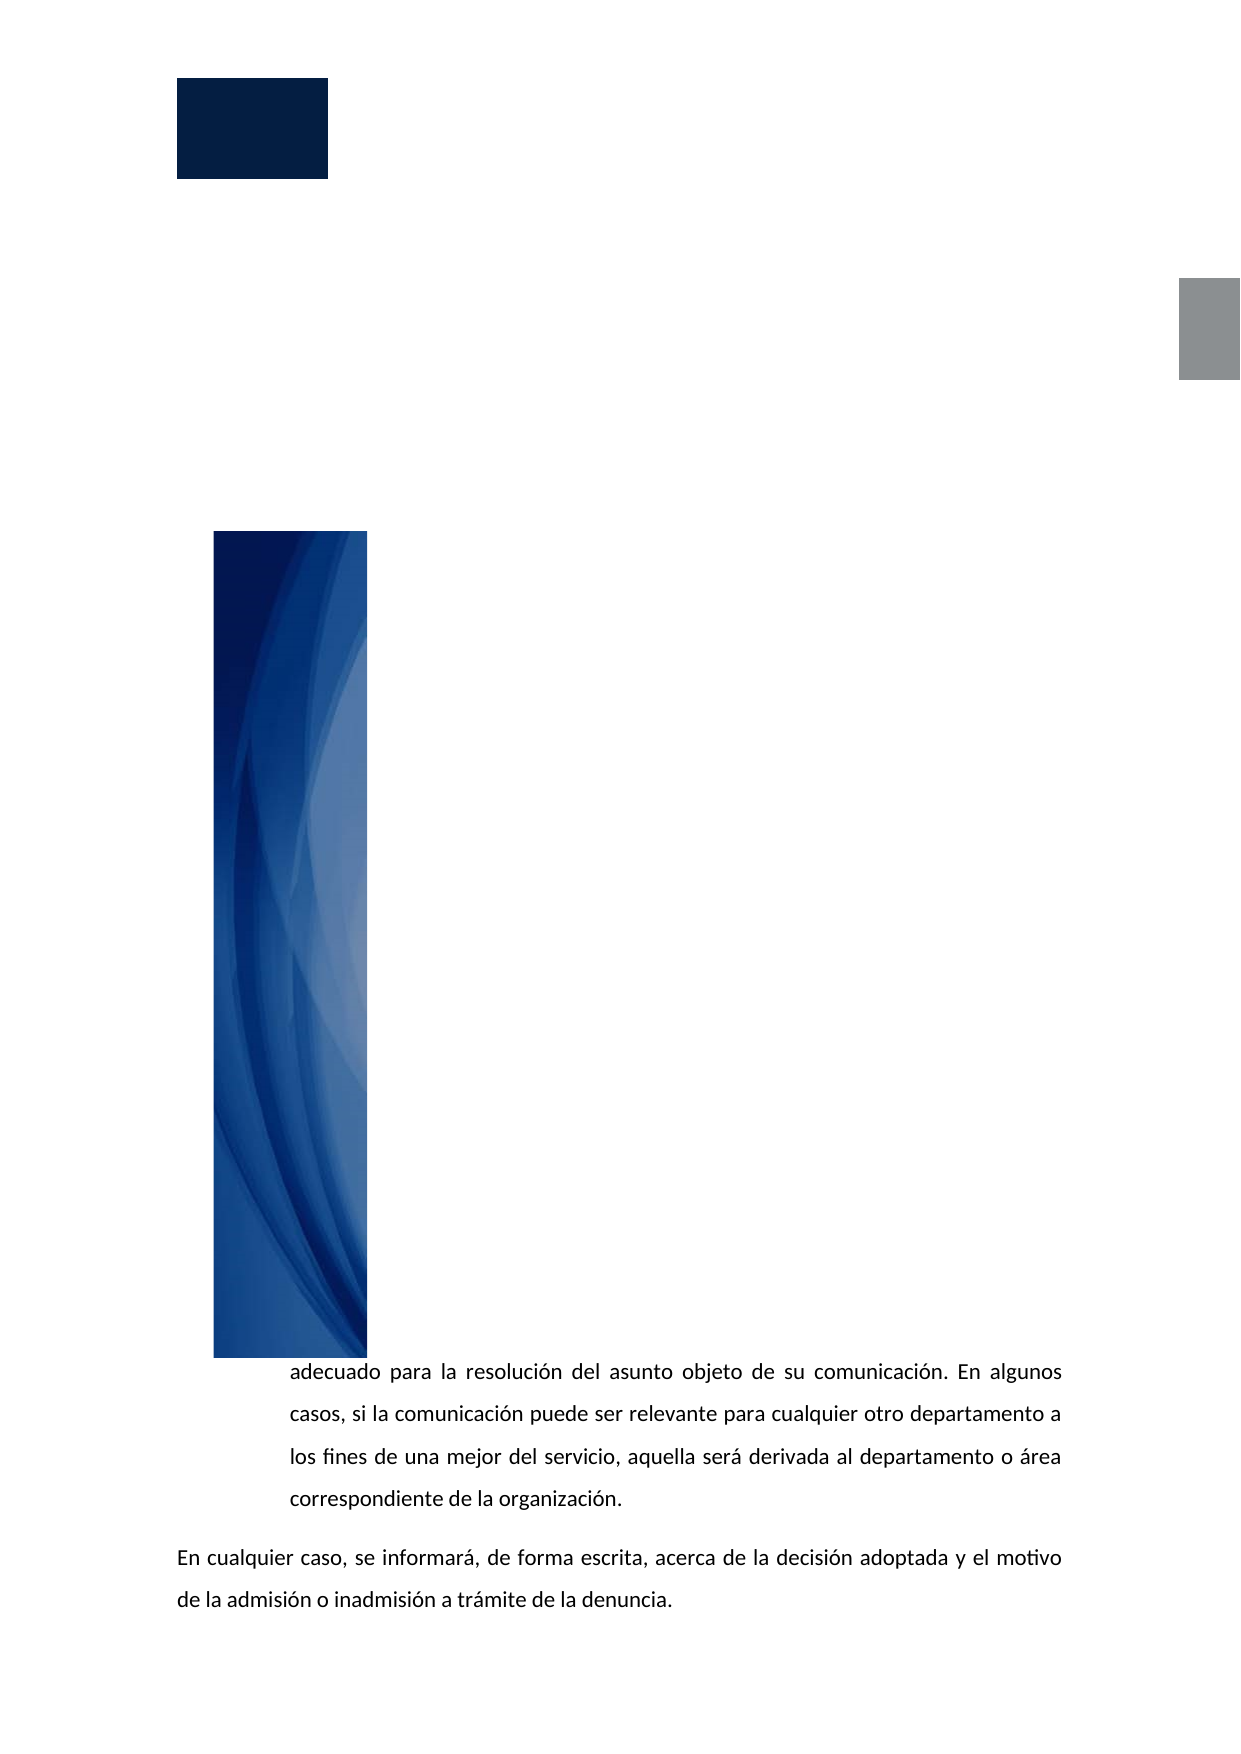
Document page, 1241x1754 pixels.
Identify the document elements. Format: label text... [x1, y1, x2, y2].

text En cualquier caso, se informará, de forma escrita, acerca de la decisión adoptada y el motivo de la admisión o inadmisión a trámite de la denuncia. [177, 1543, 1063, 1613]
text adecuado para la resolución del asunto objeto de su comunicación. En algunos casos, si la comunicación puede ser relevante para cualquier otro departamento a los fines de una mejor del servicio, aquella será derivada al departamento o área correspondiente de la organización. [289, 1357, 1063, 1513]
